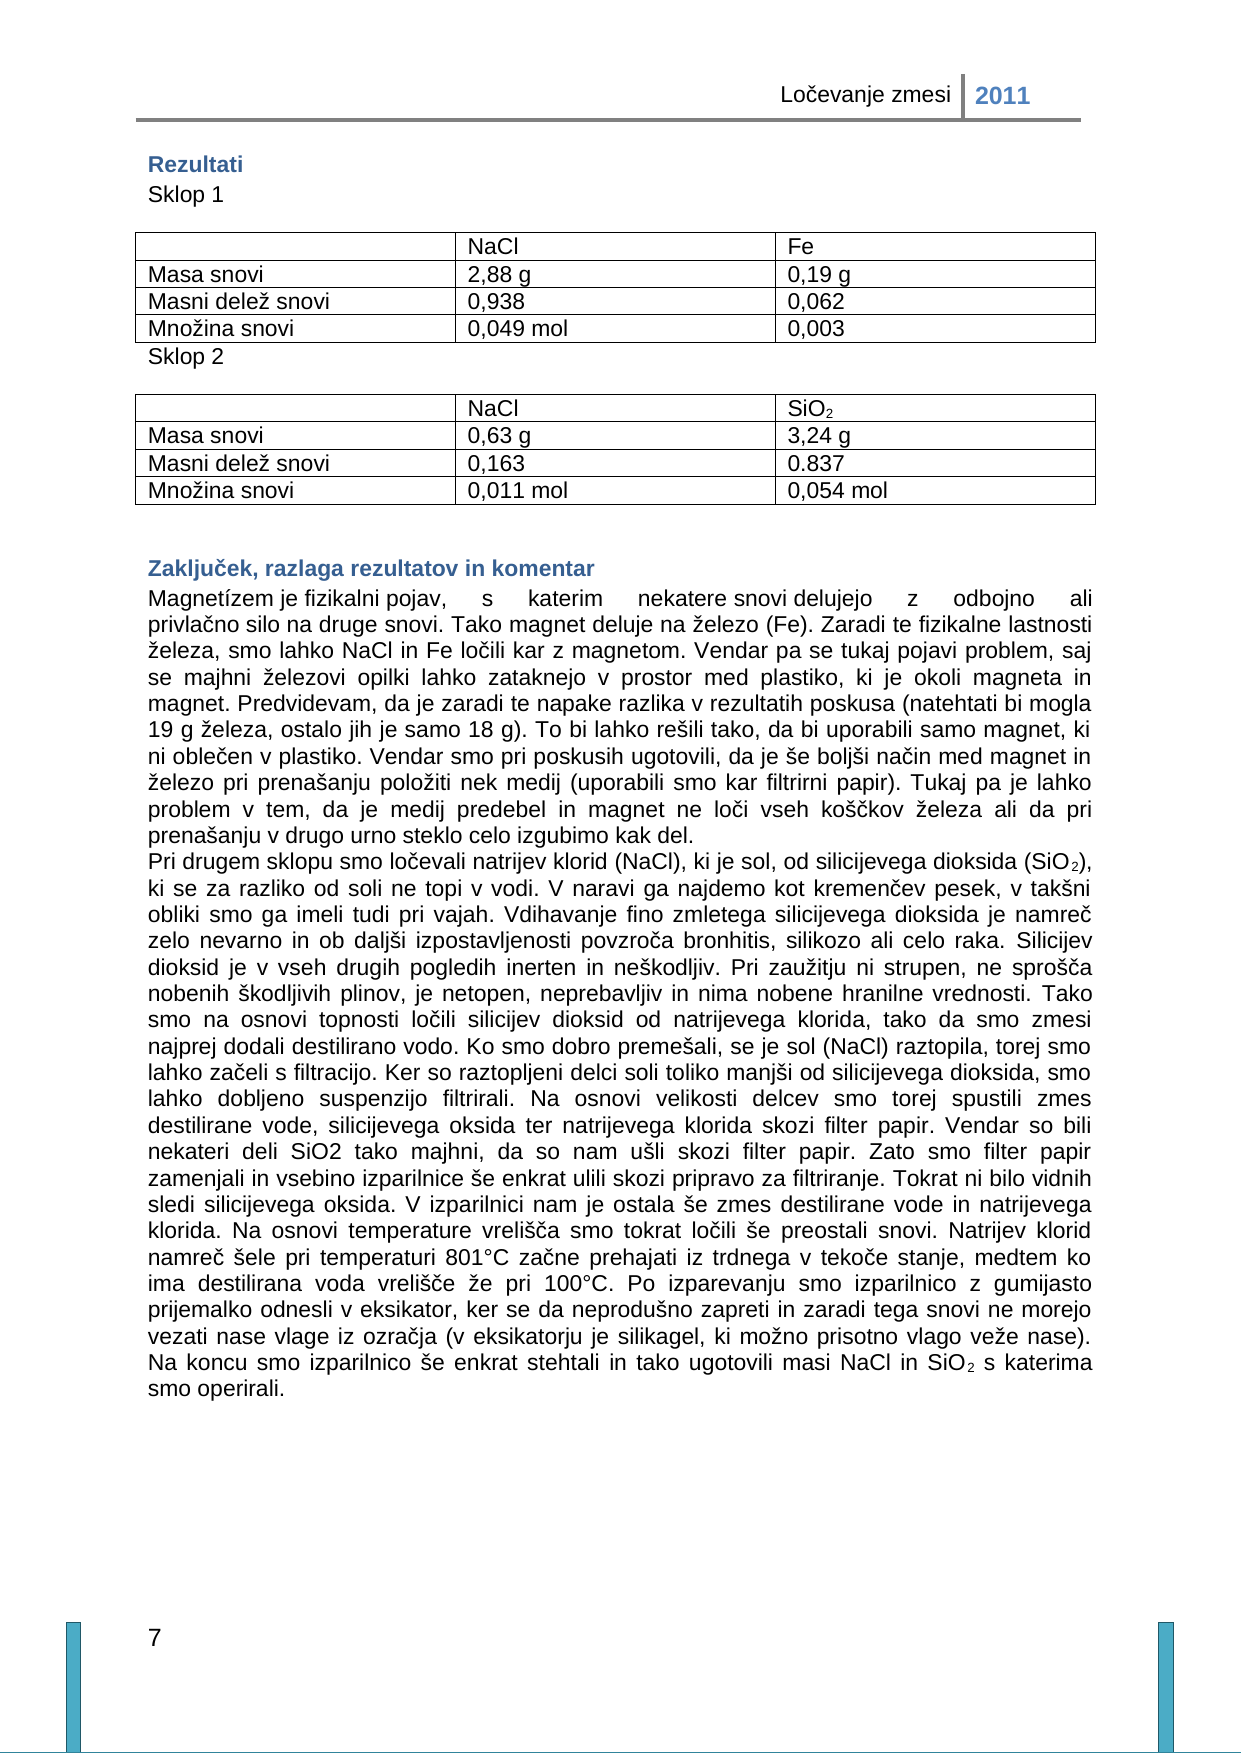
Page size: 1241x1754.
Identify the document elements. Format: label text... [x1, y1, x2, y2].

table_cell 0,054 mol [776, 477, 1095, 503]
table_cell Masa snovi [136, 422, 455, 449]
table_header SiO2 [776, 395, 1095, 421]
text Magnetízem je fizikalni pojav, s katerim nekatere snovi delujejo z odbojno ali privlačno silo na druge snovi. Tako magnet deluje na železo (Fe). Zaradi te fizikalne lastnosti železa, smo lahko NaCl in Fe ločili kar z magnetom. Vendar pa se tukaj pojavi problem, saj se majhni železovi opilki lahko zataknejo v prostor med plastiko, ki je okoli magneta in magnet. Predvidevam, da je zaradi te napake razlika v rezultatih poskusa (natehtati bi mogla 19 g železa, ostalo jih je samo 18 g). To bi lahko rešili tako, da bi uporabili samo magnet, ki ni oblečen v plastiko. Vendar smo pri poskusih ugotovili, da je še boljši način med magnet in železo pri prenašanju položiti nek medij (uporabili smo kar filtrirni papir). Tukaj pa je lahko problem v tem, da je medij predebel in magnet ne loči vseh koščkov železa ali da pri prenašanju v drugo urno steklo celo izgubimo kak del. [148, 585, 1093, 848]
subtitle Rezultati [148, 151, 1093, 177]
table_cell 2,88 g [456, 261, 775, 287]
table_header [136, 233, 455, 259]
table_cell Množina snovi [136, 315, 455, 342]
table_cell 0,049 mol [456, 315, 775, 342]
table_cell 0,062 [776, 288, 1095, 314]
table_cell Masni delež snovi [136, 288, 455, 314]
table_header NaCl [456, 395, 775, 421]
table_cell 0,011 mol [456, 477, 775, 503]
table_cell Množina snovi [136, 477, 455, 503]
text Sklop 2 [148, 343, 1093, 369]
table_cell 0,938 [456, 288, 775, 314]
table_cell 0,63 g [456, 422, 775, 449]
table_cell Masni delež snovi [136, 450, 455, 476]
table_header [136, 395, 455, 421]
table_cell 0,003 [776, 315, 1095, 342]
table_header NaCl [456, 233, 775, 259]
table_cell Masa snovi [136, 261, 455, 287]
table_cell 3,24 g [776, 422, 1095, 449]
table_cell 0.837 [776, 450, 1095, 476]
table_cell 0,163 [456, 450, 775, 476]
text Pri drugem sklopu smo ločevali natrijev klorid (NaCl), ki je sol, od silicijevega dioksida (SiO2), ki se za razliko od soli ne topi v vodi. V naravi ga najdemo kot kremenčev pesek, v takšni obliki smo ga imeli tudi pri vajah. Vdihavanje fino zmletega silicijevega dioksida je namreč zelo nevarno in ob daljši izpostavljenosti povzroča bronhitis, silikozo ali celo raka. Silicijev dioksid je v vseh drugih pogledih inerten in neškodljiv. Pri zaužitju ni strupen, ne sprošča nobenih škodljivih plinov, je netopen, neprebavljiv in nima nobene hranilne vrednosti. Tako smo na osnovi topnosti ločili silicijev dioksid od natrijevega klorida, tako da smo zmesi najprej dodali destilirano vodo. Ko smo dobro premešali, se je sol (NaCl) raztopila, torej smo lahko začeli s filtracijo. Ker so raztopljeni delci soli toliko manjši od silicijevega dioksida, smo lahko dobljeno suspenzijo filtrirali. Na osnovi velikosti delcev smo torej spustili zmes destilirane vode, silicijevega oksida ter natrijevega klorida skozi filter papir. Vendar so bili nekateri deli SiO2 tako majhni, da so nam ušli skozi filter papir. Zato smo filter papir zamenjali in vsebino izparilnice še enkrat ulili skozi pripravo za filtriranje. Tokrat ni bilo vidnih sledi silicijevega oksida. V izparilnici nam je ostala še zmes destilirane vode in natrijevega klorida. Na osnovi temperature vrelišča smo tokrat ločili še preostali snovi. Natrijev klorid namreč šele pri temperaturi 801°C začne prehajati iz trdnega v tekoče stanje, medtem ko ima destilirana voda vrelišče že pri 100°C. Po izparevanju smo izparilnico z gumijasto prijemalko odnesli v eksikator, ker se da neprodušno zapreti in zaradi tega snovi ne morejo vezati nase vlage iz ozračja (v eksikatorju je silikagel, ki možno prisotno vlago veže nase). Na koncu smo izparilnico še enkrat stehtali in tako ugotovili masi NaCl in SiO2 s katerima smo operirali. [148, 848, 1093, 1402]
table_header Fe [776, 233, 1095, 259]
subtitle Zaključek, razlaga rezultatov in komentar [148, 554, 1093, 581]
text Sklop 1 [148, 181, 1093, 207]
table_cell 0,19 g [776, 261, 1095, 287]
